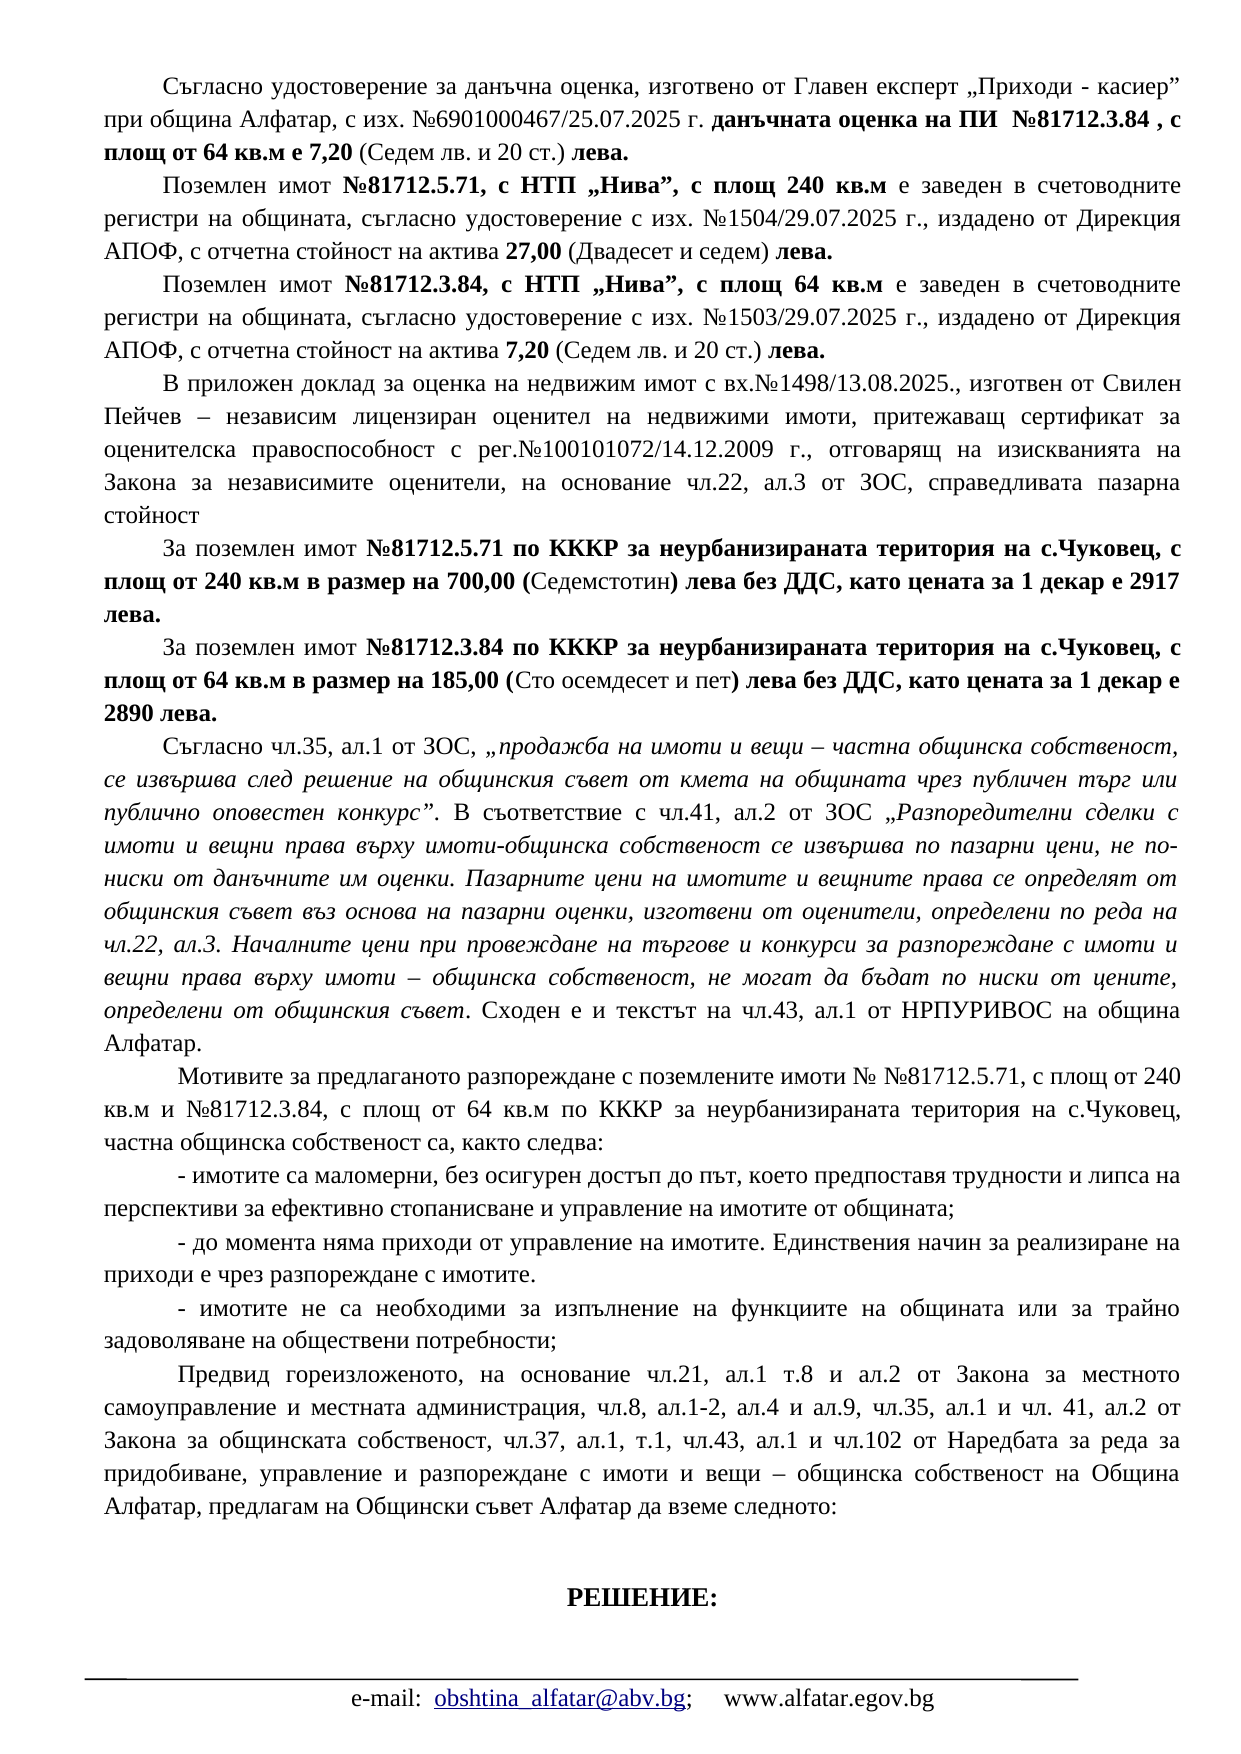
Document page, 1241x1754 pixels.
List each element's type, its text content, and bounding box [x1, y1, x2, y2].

text Предвид гореизложеното, на основание чл.21, ал.1 т.8 и ал.2 от Закона за местното самоуправление и местната администрация, чл.8, ал.1-2, ал.4 и ал.9, чл.35, ал.1 и чл. 41, ал.2 от Закона за общинската собственост, чл.37, ал.1, т.1, чл.43, ал.1 и чл.102 от Наредбата за реда за придобиване, управление и разпореждане с имоти и вещи – общинска собственост на Община Алфатар, предлагам на Общински съвет Алфатар да вземе следното: [103, 1359, 1181, 1519]
text За поземлен имот №81712.5.71 по КККР за неурбанизираната територия на с.Чуковец, с площ от 240 кв.м в размер на 700,00 (Седемстотин) лева без ДДС, като цената за 1 декар е 2917 лева. [103, 533, 1181, 628]
text За поземлен имот №81712.3.84 по КККР за неурбанизираната територия на с.Чуковец, с площ от 64 кв.м в размер на 185,00 (Сто осемдесет и пет) лева без ДДС, като цената за 1 декар е 2890 лева. [103, 632, 1181, 727]
text Мотивите за предлаганото разпореждане с поземлените имоти № №81712.5.71, с площ от 240 кв.м и №81712.3.84, с площ от 64 кв.м по КККР за неурбанизираната територия на с.Чуковец, частна общинска собственост са, както следва: [103, 1061, 1181, 1156]
text Съгласно чл.35, ал.1 от ЗОС, „продажба на имоти и вещи – частна общинска собственост, се извършва след решение на общинския съвет от кмета на общината чрез публичен търг или публично оповестен конкурс”. В съответствие с чл.41, ал.2 от ЗОС „Разпоредителни сделки с имоти и вещни права върху имоти-общинска собственост се извършва по пазарни цени, не по-ниски от данъчните им оценки. Пазарните цени на имотите и вещните права се определят от общинския съвет въз основа на пазарни оценки, изготвени от оценители, определени по реда на чл.22, ал.3. Началните цени при провеждане на търгове и конкурси за разпореждане с имоти и вещни права върху имоти – общинска собственост, не могат да бъдат по ниски от цените, определени от общинския съвет. Сходен е и текстът на чл.43, ал.1 от НРПУРИВОС на община Алфатар. [103, 731, 1181, 1057]
text - имотите са маломерни, без осигурен достъп до път, което предпоставя трудности и липса на перспективи за ефективно стопанисване и управление на имотите от общината; [103, 1161, 1181, 1222]
text Поземлен имот №81712.5.71, с НТП „Нива”, с площ 240 кв.м е заведен в счетоводните регистри на общината, съгласно удостоверение с изх. №1504/29.07.2025 г., издадено от Дирекция АПОФ, с отчетна стойност на актива 27,00 (Двадесет и седем) лева. [103, 170, 1181, 265]
text РЕШЕНИЕ: [103, 1582, 1181, 1613]
text - до момента няма приходи от управление на имотите. Единствения начин за реализиране на приходи е чрез разпореждане с имотите. [103, 1227, 1181, 1288]
text - имотите не са необходими за изпълнение на функциите на общината или за трайно задоволяване на обществени потребности; [103, 1293, 1181, 1354]
text Поземлен имот №81712.3.84, с НТП „Нива”, с площ 64 кв.м е заведен в счетоводните регистри на общината, съгласно удостоверение с изх. №1503/29.07.2025 г., издадено от Дирекция АПОФ, с отчетна стойност на актива 7,20 (Седем лв. и 20 ст.) лева. [103, 269, 1181, 364]
text В приложен доклад за оценка на недвижим имот с вх.№1498/13.08.2025., изготвен от Свилен Пейчев – независим лицензиран оценител на недвижими имоти, притежаващ сертификат за оценителска правоспособност с рег.№100101072/14.12.2009 г., отговарящ на изискванията на Закона за независимите оценители, на основание чл.22, ал.3 от ЗОС, справедливата пазарна стойност [103, 368, 1181, 529]
text Съгласно удостоверение за данъчна оценка, изготвено от Главен експерт „Приходи - касиер” при община Алфатар, с изх. №6901000467/25.07.2025 г. данъчната оценка на ПИ №81712.3.84 , с площ от 64 кв.м е 7,20 (Седем лв. и 20 ст.) лева. [103, 71, 1181, 166]
